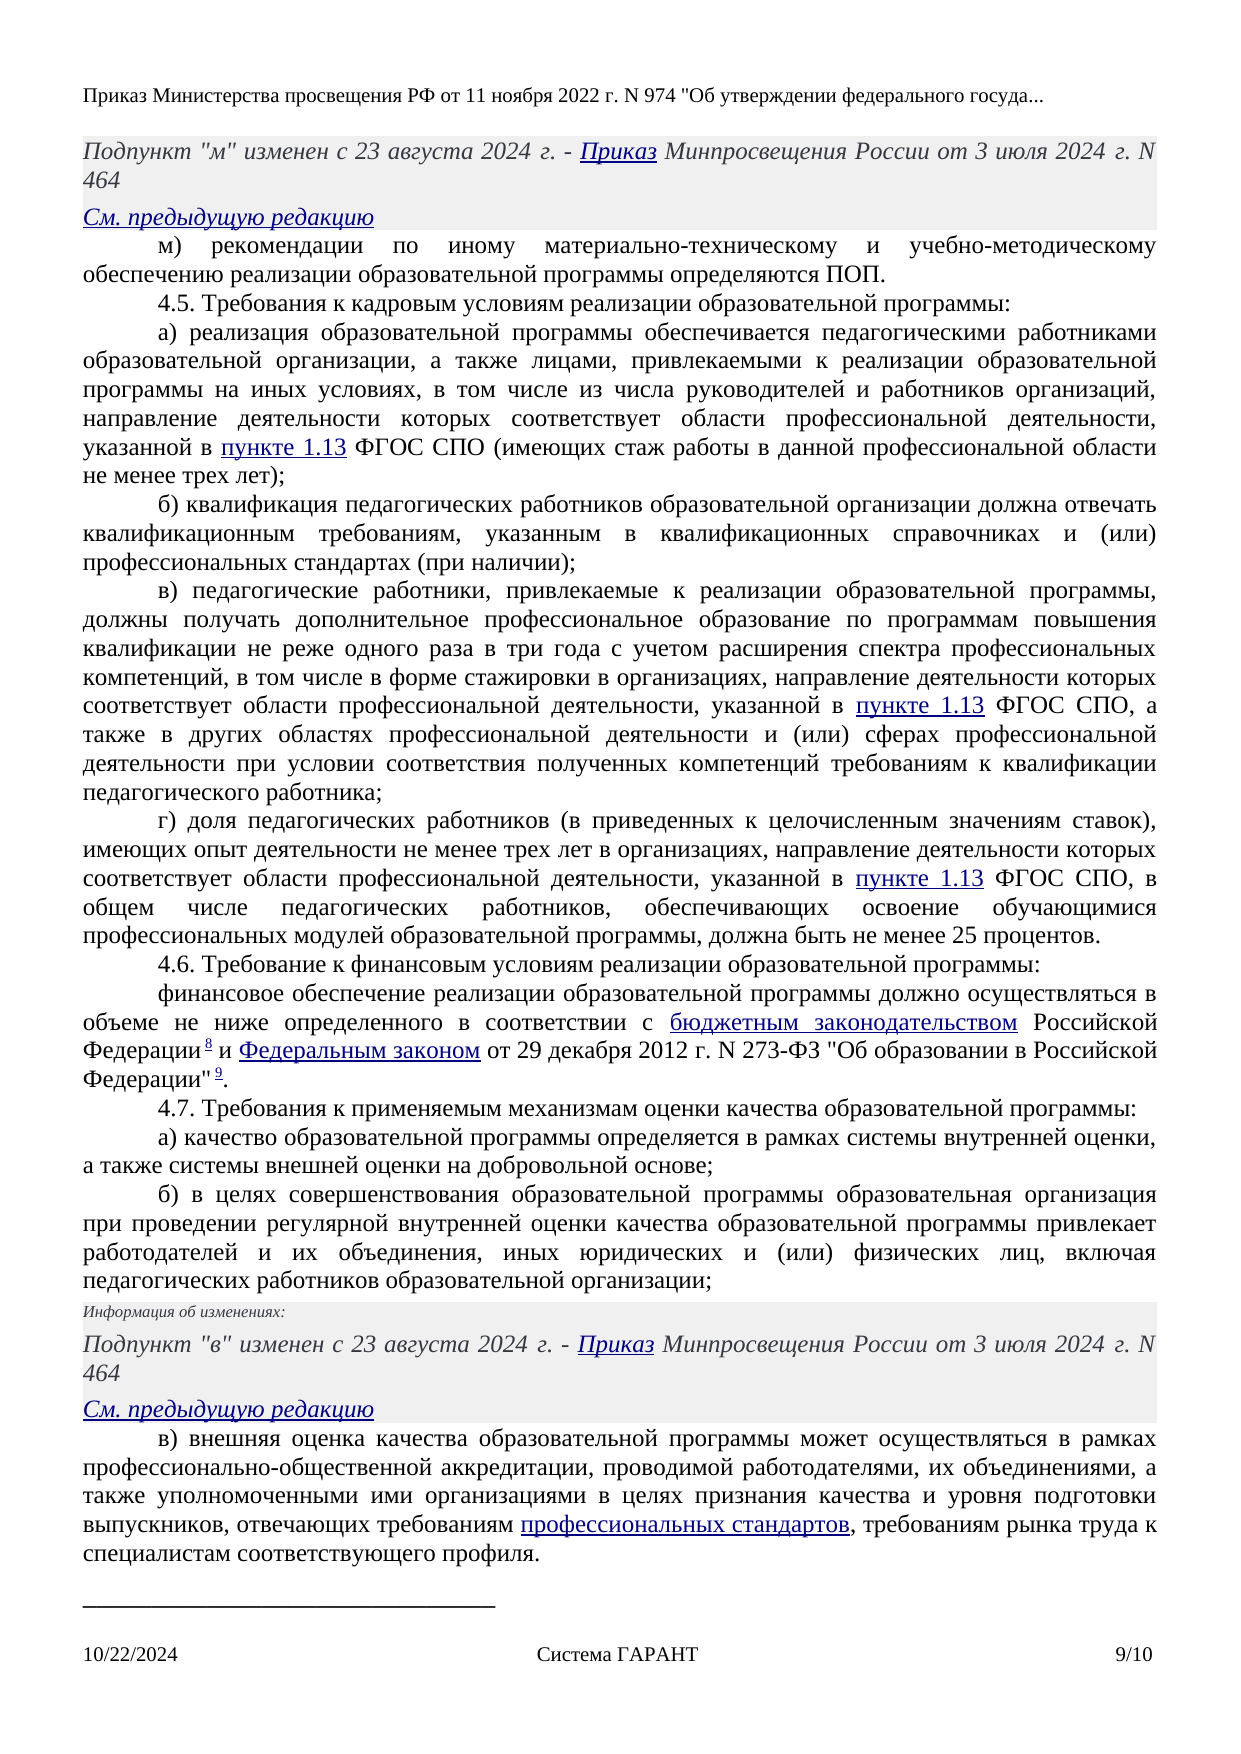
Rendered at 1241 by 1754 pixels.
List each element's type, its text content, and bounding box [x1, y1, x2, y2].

text в) педагогические работники, привлекаемые к реализации образовательной программы, должны получать дополнительное профессиональное образование по программам повышения квалификации не реже одного раза в три года с учетом расширения спектра профессиональных компетенций, в том числе в форме стажировки в организациях, направление деятельности которых соответствует области профессиональной деятельности, указанной в пункте 1.13 ФГОС СПО, а также в других областях профессиональной деятельности и (или) сферах профессиональной деятельности при условии соответствия полученных компетенций требованиям к квалификации педагогического работника; [83, 575, 1157, 805]
text 4.6. Требование к финансовым условиям реализации образовательной программы: [83, 949, 1157, 978]
text См. предыдущую редакцию [377, 202, 1157, 230]
text 4.5. Требования к кадровым условиям реализации образовательной программы: [83, 288, 1157, 317]
text См. предыдущую редакцию [377, 1394, 1157, 1423]
text 4.7. Требования к применяемым механизмам оценки качества образовательной программы: [83, 1093, 1157, 1122]
text а) реализация образовательной программы обеспечивается педагогическими работниками образовательной организации, а также лицами, привлекаемыми к реализации образовательной программы на иных условиях, в том числе из числа руководителей и работников организаций, направление деятельности которых соответствует области профессиональной деятельности, указанной в пункте 1.13 ФГОС СПО (имеющих стаж работы в данной профессиональной области не менее трех лет); [83, 317, 1157, 489]
text финансовое обеспечение реализации образовательной программы должно осуществляться в объеме не ниже определенного в соответствии с бюджетным законодательством Российской Федерации 8 и Федеральным законом от 29 декабря 2012 г. N 273-ФЗ "Об образовании в Российской Федерации" 9. [83, 978, 1157, 1093]
text б) квалификация педагогических работников образовательной организации должна отвечать квалификационным требованиям, указанным в квалификационных справочниках и (или) профессиональных стандартах (при наличии); [83, 489, 1157, 575]
text м) рекомендации по иному материально-техническому и учебно-методическому обеспечению реализации образовательной программы определяются ПОП. [83, 230, 1157, 288]
text б) в целях совершенствования образовательной программы образовательная организация при проведении регулярной внутренней оценки качества образовательной программы привлекает работодателей и их объединения, иных юридических и (или) физических лиц, включая педагогических работников образовательной организации; [83, 1179, 1157, 1294]
text в) внешняя оценка качества образовательной программы может осуществляться в рамках профессионально-общественной аккредитации, проводимой работодателями, их объединениями, а также уполномоченными ими организациями в целях признания качества и уровня подготовки выпускников, отвечающих требованиям профессиональных стандартов, требованиям рынка труда к специалистам соответствующего профиля. [83, 1423, 1157, 1567]
text Подпункт "м" изменен с 23 августа 2024 г. - Приказ Минпросвещения России от 3 июля 2024 г. N 464 [123, 165, 1157, 194]
text Информация об изменениях: [287, 1302, 1157, 1321]
text а) качество образовательной программы определяется в рамках системы внутренней оценки, а также системы внешней оценки на добровольной основе; [83, 1122, 1157, 1179]
text ────────────────────────────── [83, 1595, 1157, 1621]
text г) доля педагогических работников (в приведенных к целочисленным значениям ставок), имеющих опыт деятельности не менее трех лет в организациях, направление деятельности которых соответствует области профессиональной деятельности, указанной в пункте 1.13 ФГОС СПО, в общем числе педагогических работников, обеспечивающих освоение обучающимися профессиональных модулей образовательной программы, должна быть не менее 25 процентов. [83, 805, 1157, 949]
text Подпункт "в" изменен с 23 августа 2024 г. - Приказ Минпросвещения России от 3 июля 2024 г. N 464 [123, 1329, 1157, 1386]
